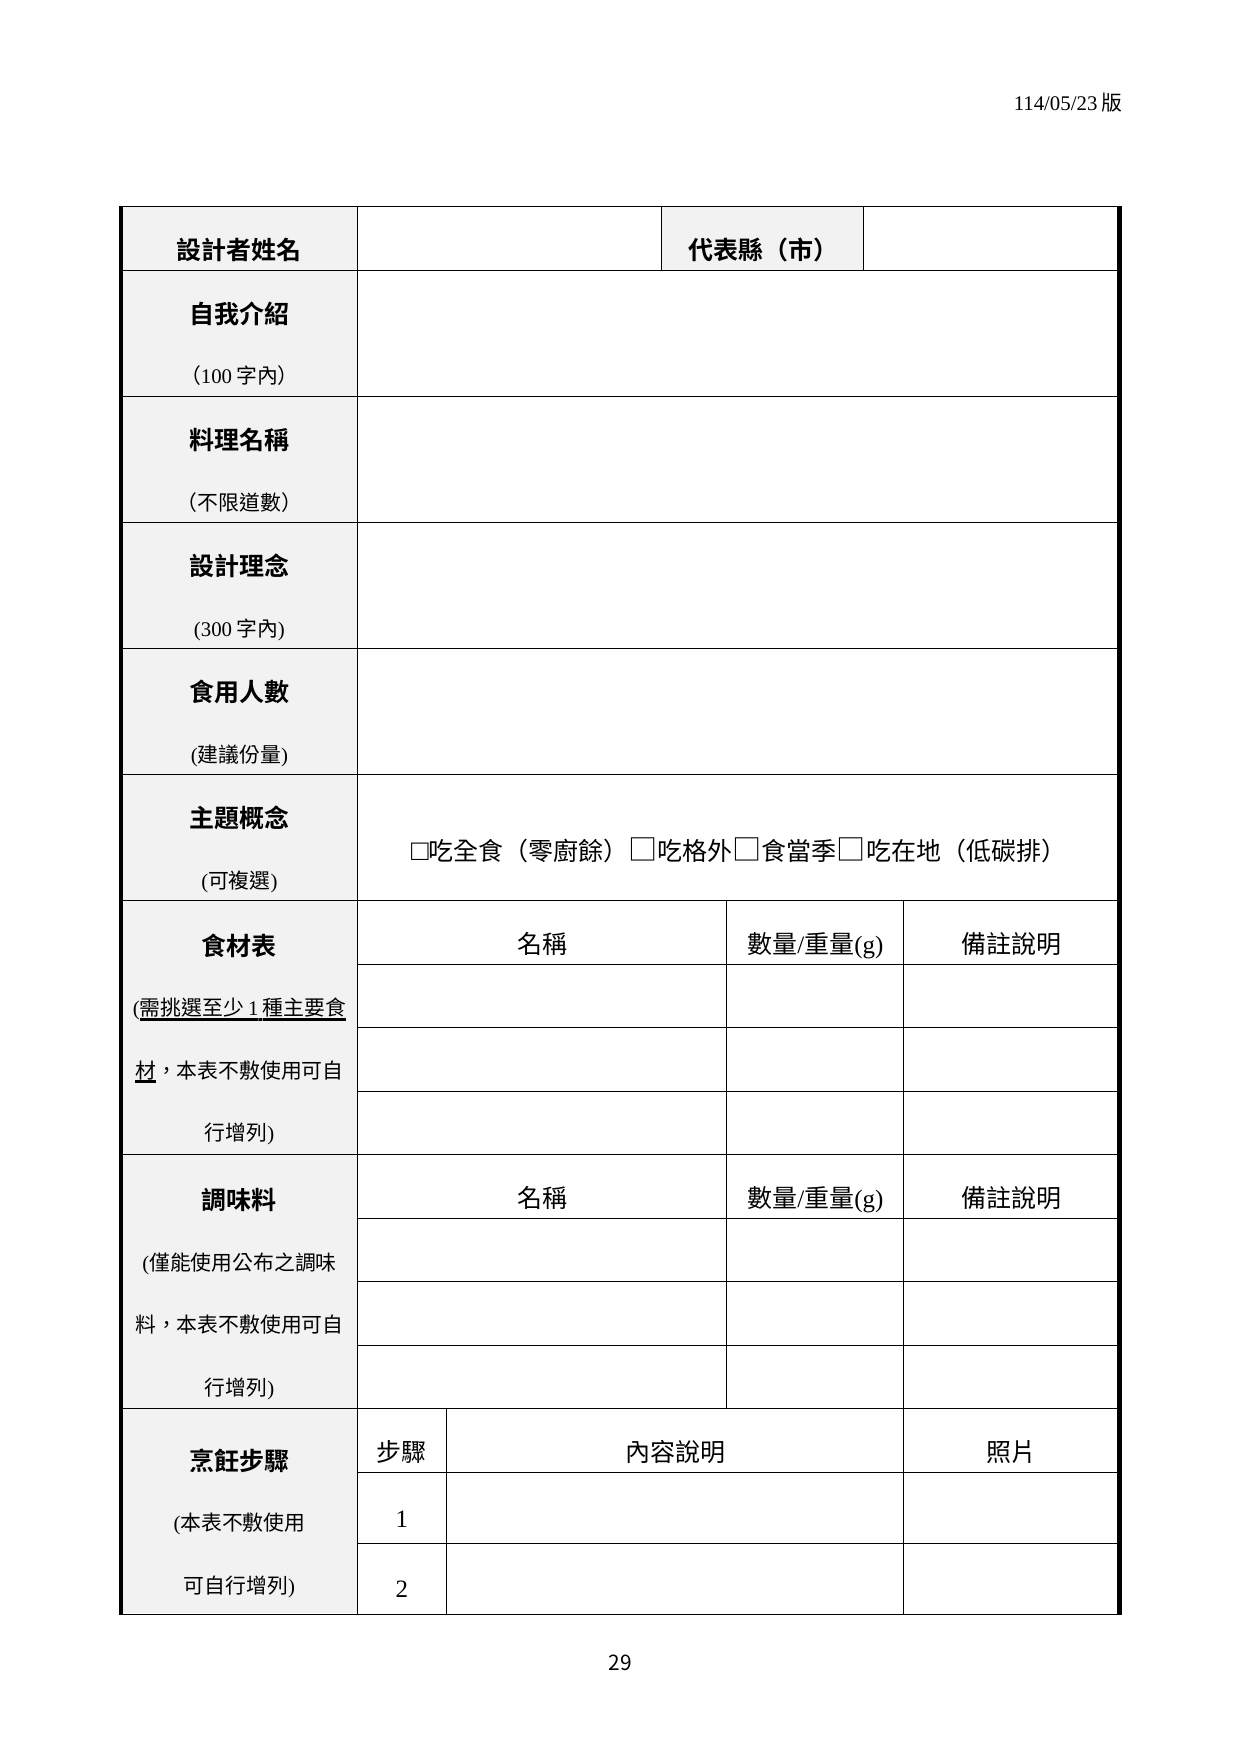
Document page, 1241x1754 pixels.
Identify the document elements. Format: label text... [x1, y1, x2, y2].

table_cell □吃全食（零廚餘）□吃格外□食當季□吃在地（低碳排） [358, 775, 1117, 900]
table_cell 料理名稱 （不限道數） [123, 397, 357, 522]
table_cell 烹飪步驟 (本表不敷使用 可自行增列) [123, 1409, 357, 1613]
table_cell 數量/重量(g) [727, 1155, 903, 1218]
table_cell 設計理念 (300字內) [123, 523, 357, 648]
table_cell [358, 649, 1117, 774]
table_cell 名稱 [358, 1155, 726, 1218]
table_header 設計者姓名 [123, 207, 357, 270]
table_cell 2 [358, 1544, 446, 1613]
table_cell [727, 1028, 903, 1091]
table_header [358, 207, 661, 270]
table_cell [904, 1544, 1117, 1613]
table_cell 內容說明 [447, 1409, 903, 1472]
table_cell 自我介紹 （100字內） [123, 271, 357, 396]
table_cell 主題概念 (可複選) [123, 775, 357, 900]
table_cell [358, 1346, 726, 1408]
table_cell [358, 523, 1117, 648]
table_cell [904, 1092, 1117, 1154]
table_cell 食材表 (需挑選至少1種主要食材，本表不敷使用可自行增列) [123, 901, 357, 1154]
table_cell [358, 1282, 726, 1345]
table_cell [358, 397, 1117, 522]
table_cell [358, 1028, 726, 1091]
table_cell [358, 965, 726, 1027]
table_cell 步驟 [358, 1409, 446, 1472]
table_cell 備註說明 [904, 1155, 1117, 1218]
table_cell [358, 1092, 726, 1154]
table_cell [904, 1346, 1117, 1408]
table_cell 1 [358, 1473, 446, 1543]
table_cell [358, 1219, 726, 1281]
table_header 代表縣（市） [662, 207, 863, 270]
table_cell [727, 1219, 903, 1281]
table_cell [447, 1544, 903, 1613]
table_cell [358, 271, 1117, 396]
table_cell [904, 1028, 1117, 1091]
table_header [864, 207, 1117, 270]
table_cell [447, 1473, 903, 1543]
table_cell 名稱 [358, 901, 726, 963]
table_cell [904, 965, 1117, 1027]
table_cell 調味料 (僅能使用公布之調味料，本表不敷使用可自行增列) [123, 1155, 357, 1408]
table_cell [727, 965, 903, 1027]
table_cell [727, 1282, 903, 1345]
table_cell [904, 1282, 1117, 1345]
table_cell 數量/重量(g) [727, 901, 903, 963]
table_cell [904, 1219, 1117, 1281]
table_cell 備註說明 [904, 901, 1117, 963]
table_cell 食用人數 (建議份量) [123, 649, 357, 774]
table_cell [904, 1473, 1117, 1543]
table_cell [727, 1092, 903, 1154]
table_cell [727, 1346, 903, 1408]
table_cell 照片 [904, 1409, 1117, 1472]
